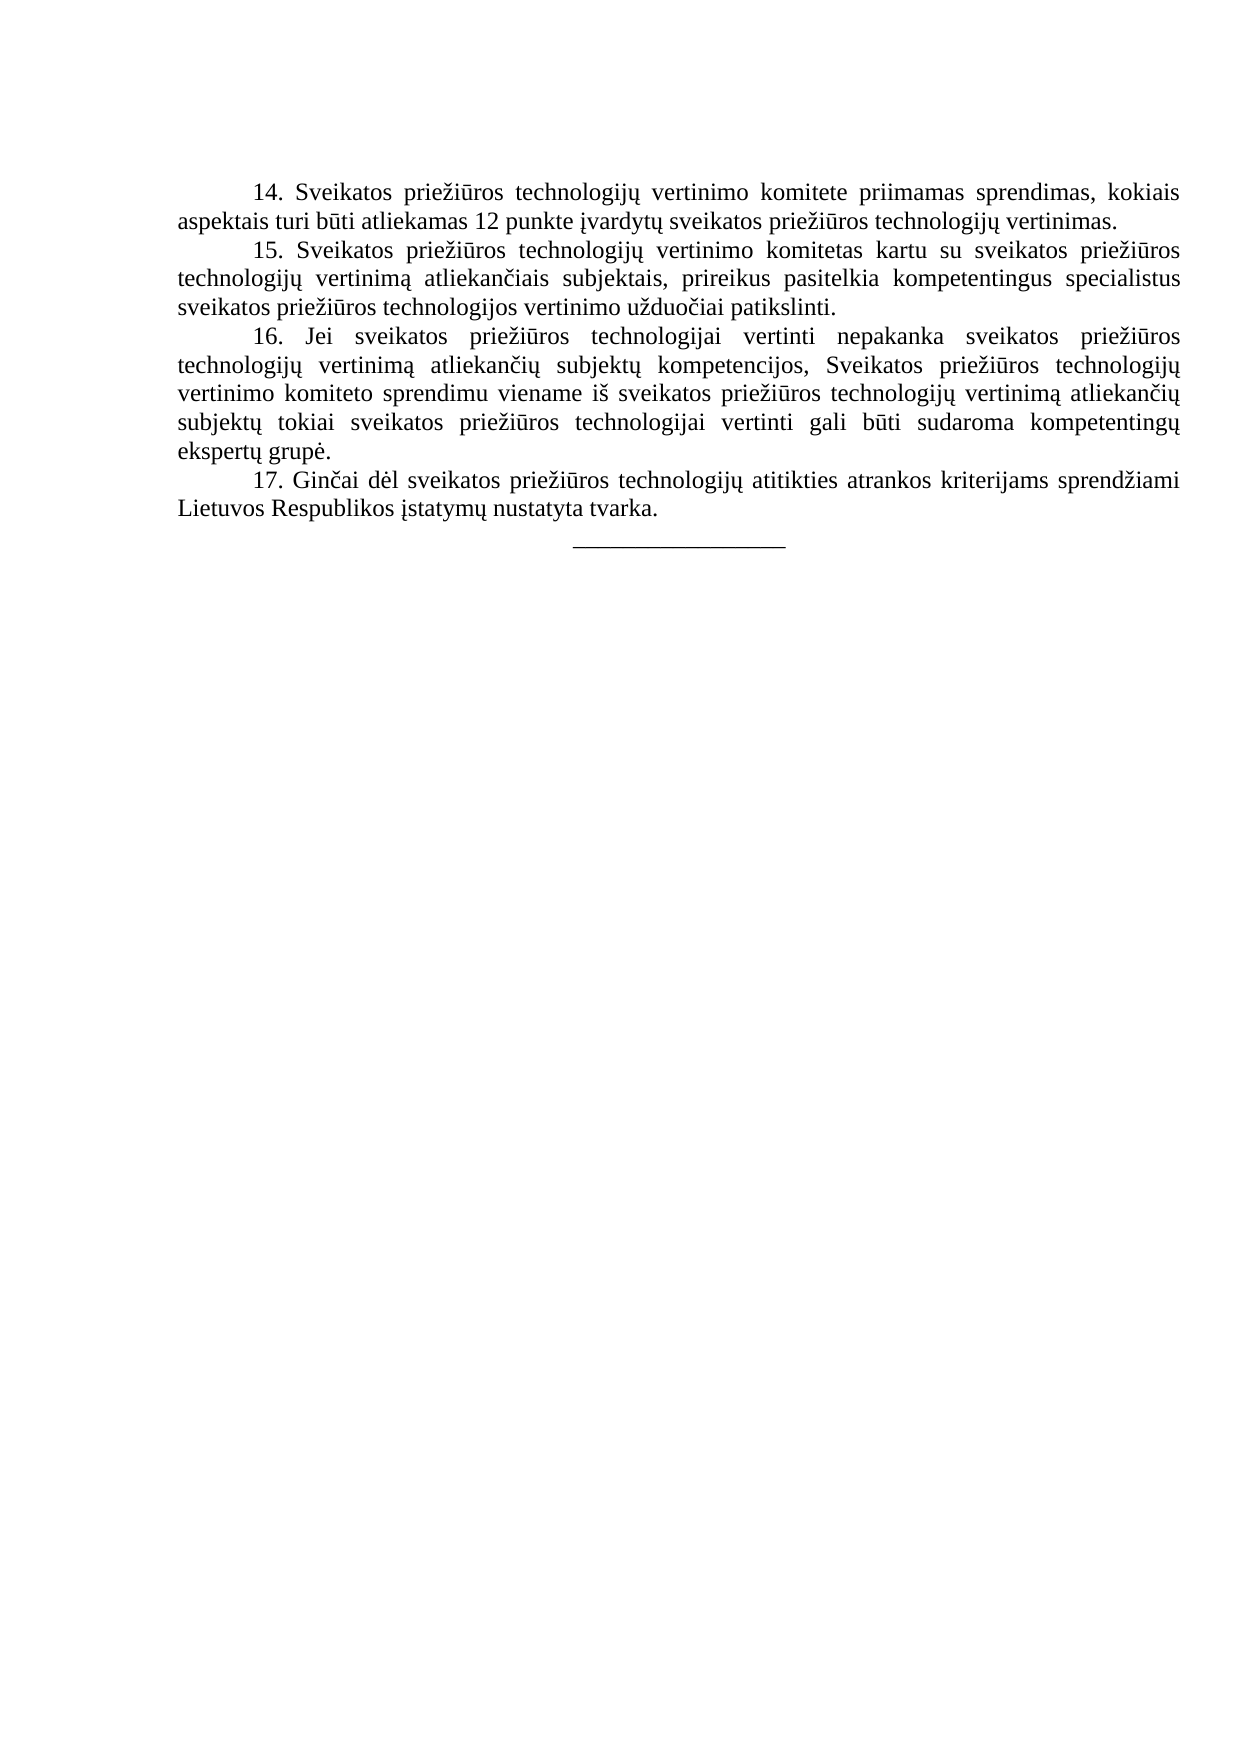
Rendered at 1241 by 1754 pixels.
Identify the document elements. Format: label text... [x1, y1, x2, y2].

text 17. Ginčai dėl sveikatos priežiūros technologijų atitikties atrankos kriterijams sprendžiami Lietuvos Respublikos įstatymų nustatyta tvarka. [177, 465, 1181, 522]
text 15. Sveikatos priežiūros technologijų vertinimo komitetas kartu su sveikatos priežiūros technologijų vertinimą atliekančiais subjektais, prireikus pasitelkia kompetentingus specialistus sveikatos priežiūros technologijos vertinimo užduočiai patikslinti. [177, 235, 1181, 321]
text _________________ [177, 522, 1181, 551]
text 16. Jei sveikatos priežiūros technologijai vertinti nepakanka sveikatos priežiūros technologijų vertinimą atliekančių subjektų kompetencijos, Sveikatos priežiūros technologijų vertinimo komiteto sprendimu viename iš sveikatos priežiūros technologijų vertinimą atliekančių subjektų tokiai sveikatos priežiūros technologijai vertinti gali būti sudaroma kompetentingų ekspertų grupė. [177, 321, 1181, 465]
text 14. Sveikatos priežiūros technologijų vertinimo komitete priimamas sprendimas, kokiais aspektais turi būti atliekamas 12 punkte įvardytų sveikatos priežiūros technologijų vertinimas. [177, 177, 1181, 235]
